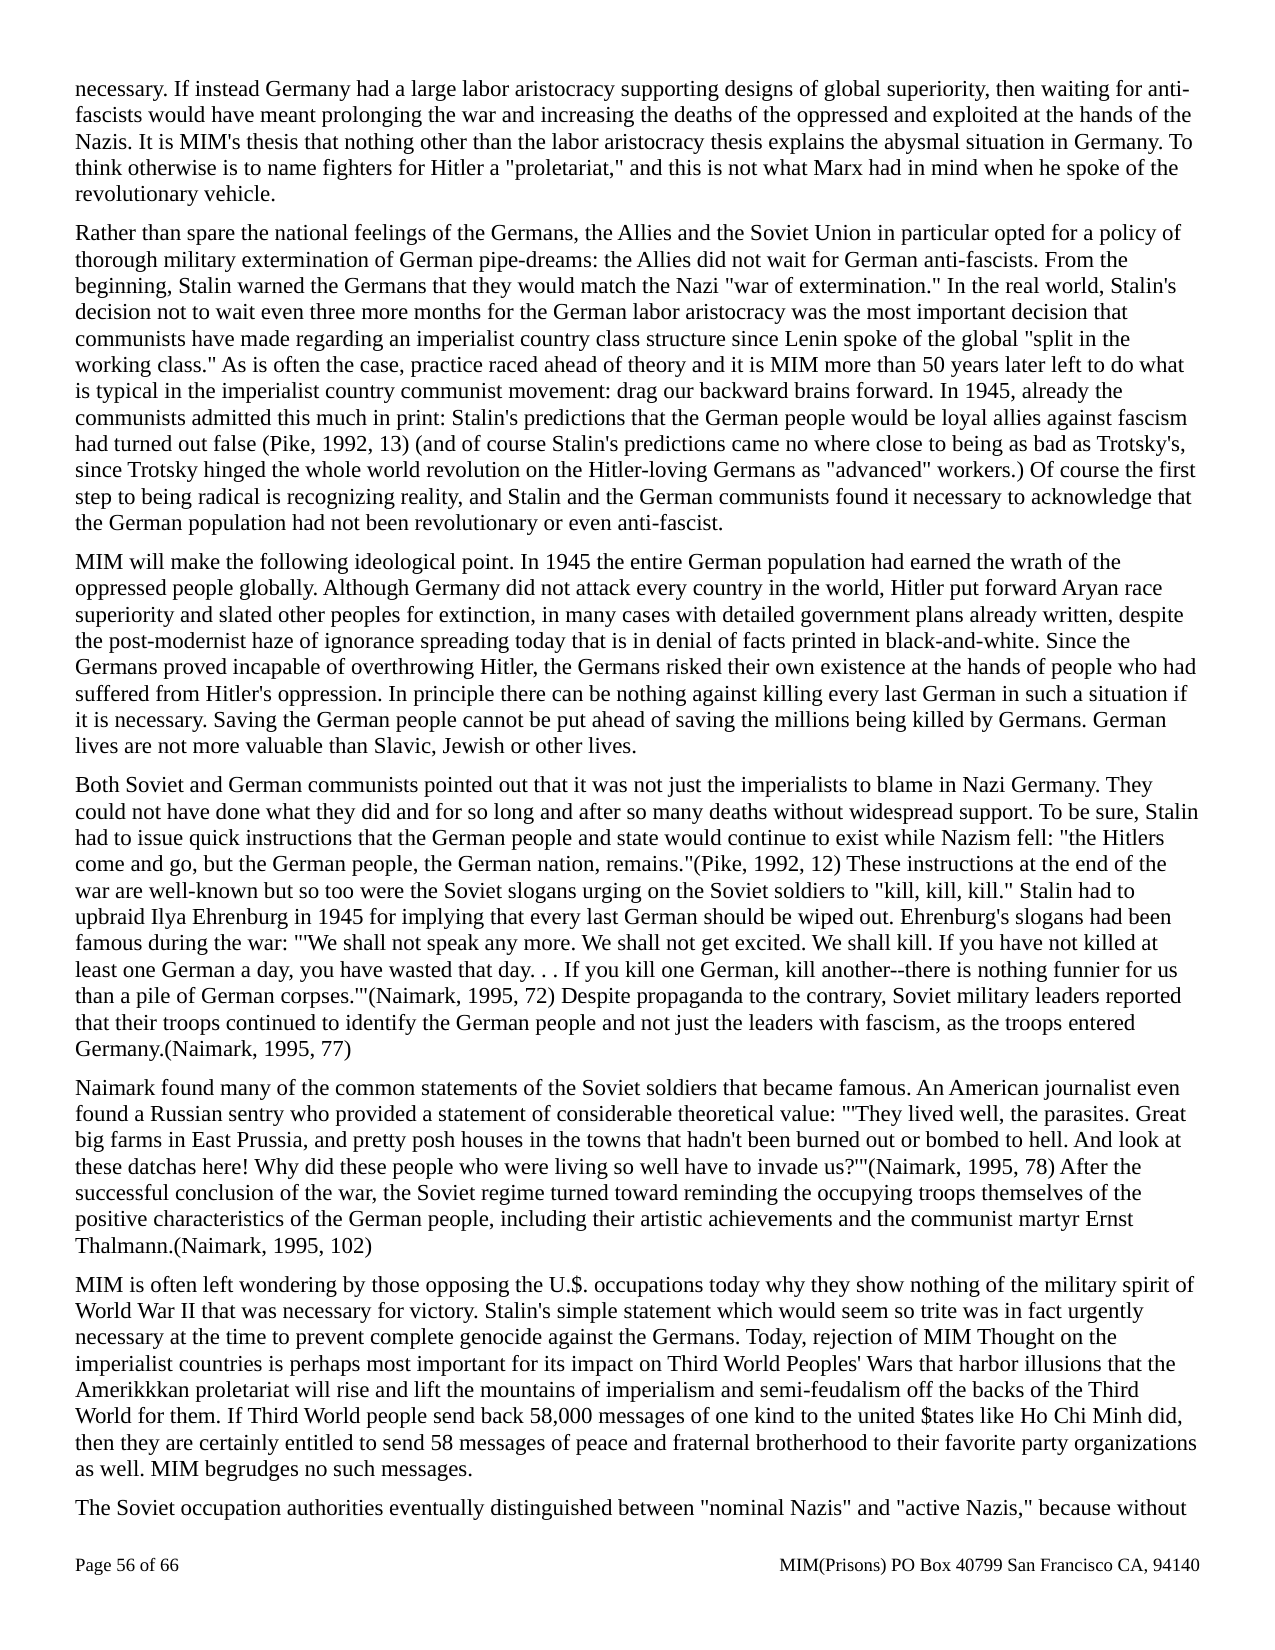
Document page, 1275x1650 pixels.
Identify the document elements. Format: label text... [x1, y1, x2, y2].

text MIM will make the following ideological point. In 1945 the entire German population had earned the wrath of the oppressed people globally. Although Germany did not attack every country in the world, Hitler put forward Aryan race superiority and slated other peoples for extinction, in many cases with detailed government plans already written, despite the post-modernist haze of ignorance spreading today that is in denial of facts printed in black-and-white. Since the Germans proved incapable of overthrowing Hitler, the Germans risked their own existence at the hands of people who had suffered from Hitler's oppression. In principle there can be nothing against killing every last German in such a situation if it is necessary. Saving the German people cannot be put ahead of saving the millions being killed by Germans. German lives are not more valuable than Slavic, Jewish or other lives. [75, 548, 1200, 759]
text Rather than spare the national feelings of the Germans, the Allies and the Soviet Union in particular opted for a policy of thorough military extermination of German pipe-dreams: the Allies did not wait for German anti-fascists. From the beginning, Stalin warned the Germans that they would match the Nazi "war of extermination." In the real world, Stalin's decision not to wait even three more months for the German labor aristocracy was the most important decision that communists have made regarding an imperialist country class structure since Lenin spoke of the global "split in the working class." As is often the case, practice raced ahead of theory and it is MIM more than 50 years later left to do what is typical in the imperialist country communist movement: drag our backward brains forward. In 1945, already the communists admitted this much in print: Stalin's predictions that the German people would be loyal allies against fascism had turned out false (Pike, 1992, 13) (and of course Stalin's predictions came no where close to being as bad as Trotsky's, since Trotsky hinged the whole world revolution on the Hitler-loving Germans as "advanced" workers.) Of course the first step to being radical is recognizing reality, and Stalin and the German communists found it necessary to acknowledge that the German population had not been revolutionary or even anti-fascist. [75, 219, 1200, 536]
text MIM is often left wondering by those opposing the U.$. occupations today why they show nothing of the military spirit of World War II that was necessary for victory. Stalin's simple statement which would seem so trite was in fact urgently necessary at the time to prevent complete genocide against the Germans. Today, rejection of MIM Thought on the imperialist countries is perhaps most important for its impact on Third World Peoples' Wars that harbor illusions that the Amerikkkan proletariat will rise and lift the mountains of imperialism and semi-feudalism off the backs of the Third World for them. If Third World people send back 58,000 messages of one kind to the united $tates like Ho Chi Minh did, then they are certainly entitled to send 58 messages of peace and fraternal brotherhood to their favorite party organizations as well. MIM begrudges no such messages. [75, 1271, 1200, 1482]
text Naimark found many of the common statements of the Soviet soldiers that became famous. An American journalist even found a Russian sentry who provided a statement of considerable theoretical value: "'They lived well, the parasites. Great big farms in East Prussia, and pretty posh houses in the towns that hadn't been burned out or bombed to hell. And look at these datchas here! Why did these people who were living so well have to invade us?'"(Naimark, 1995, 78) After the successful conclusion of the war, the Soviet regime turned toward reminding the occupying troops themselves of the positive characteristics of the German people, including their artistic achievements and the communist martyr Ernst Thalmann.(Naimark, 1995, 102) [75, 1074, 1200, 1258]
text Both Soviet and German communists pointed out that it was not just the imperialists to blame in Nazi Germany. They could not have done what they did and for so long and after so many deaths without widespread support. To be sure, Stalin had to issue quick instructions that the German people and state would continue to exist while Nazism fell: "the Hitlers come and go, but the German people, the German nation, remains."(Pike, 1992, 12) These instructions at the end of the war are well-known but so too were the Soviet slogans urging on the Soviet soldiers to "kill, kill, kill." Stalin had to upbraid Ilya Ehrenburg in 1945 for implying that every last German should be wiped out. Ehrenburg's slogans had been famous during the war: "'We shall not speak any more. We shall not get excited. We shall kill. If you have not killed at least one German a day, you have wasted that day. . . If you kill one German, kill another--there is nothing funnier for us than a pile of German corpses.'"(Naimark, 1995, 72) Despite propaganda to the contrary, Soviet military leaders reported that their troops continued to identify the German people and not just the leaders with fascism, as the troops entered Germany.(Naimark, 1995, 77) [75, 771, 1200, 1061]
text The Soviet occupation authorities eventually distinguished between "nominal Nazis" and "active Nazis," because without [75, 1494, 1200, 1520]
text necessary. If instead Germany had a large labor aristocracy supporting designs of global superiority, then waiting for anti-fascists would have meant prolonging the war and increasing the deaths of the oppressed and exploited at the hands of the Nazis. It is MIM's thesis that nothing other than the labor aristocracy thesis explains the abysmal situation in Germany. To think otherwise is to name fighters for Hitler a "proletariat," and this is not what Marx had in mind when he spoke of the revolutionary vehicle. [75, 75, 1200, 207]
